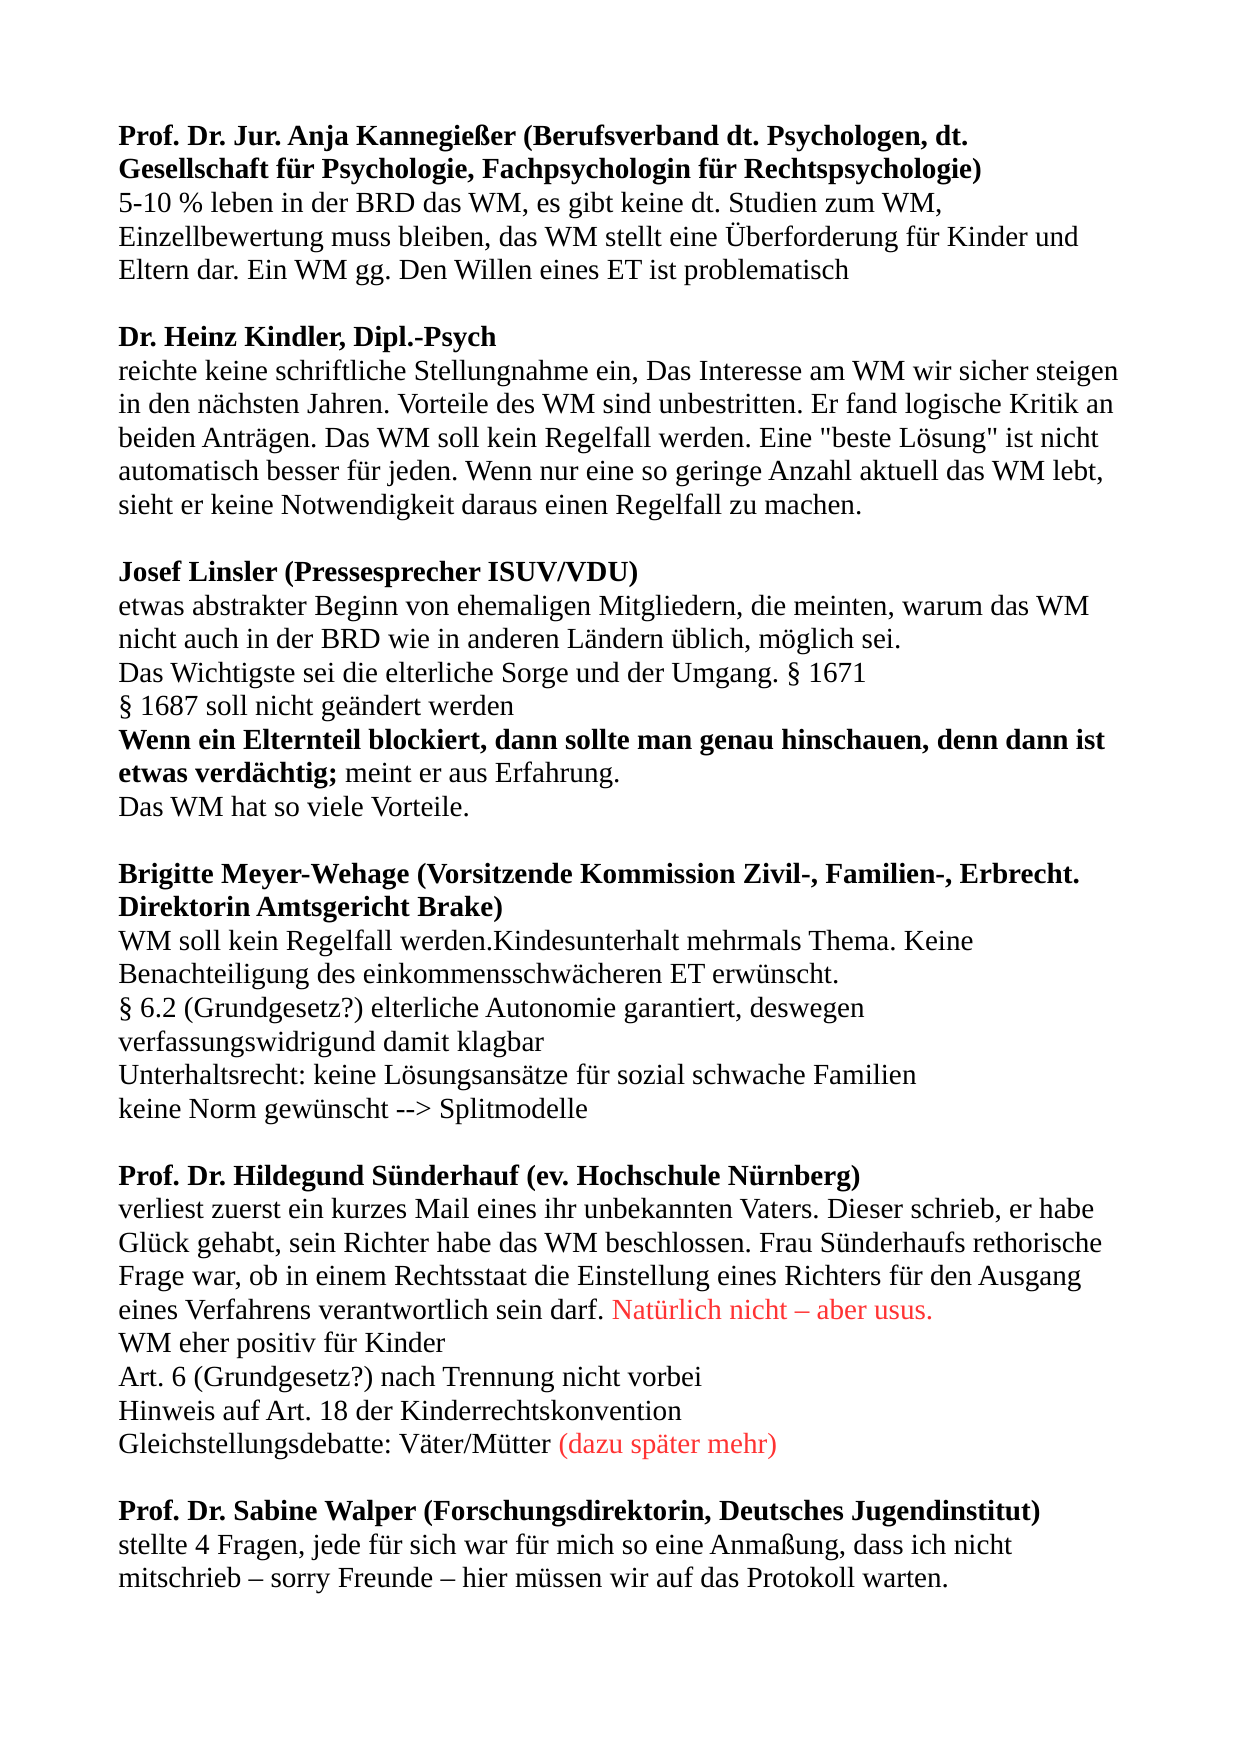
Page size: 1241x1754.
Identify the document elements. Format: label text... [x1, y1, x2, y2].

text Prof. Dr. Jur. Anja Kannegießer (Berufsverband dt. Psychologen, dt. Gesellschaft für Psychologie, Fachpsychologin für Rechtspsychologie) 5-10 % leben in der BRD das WM, es gibt keine dt. Studien zum WM, Einzellbewertung muss bleiben, das WM stellt eine Überforderung für Kinder und Eltern dar. Ein WM gg. Den Willen eines ET ist problematisch Dr. Heinz Kindler, Dipl.-Psych reichte keine schriftliche Stellungnahme ein, Das Interesse am WM wir sicher steigen in den nächsten Jahren. Vorteile des WM sind unbestritten. Er fand logische Kritik an beiden Anträgen. Das WM soll kein Regelfall werden. Eine "beste Lösung" ist nicht automatisch besser für jeden. Wenn nur eine so geringe Anzahl aktuell das WM lebt, sieht er keine Notwendigkeit daraus einen Regelfall zu machen. Josef Linsler (Pressesprecher ISUV/VDU) etwas abstrakter Beginn von ehemaligen Mitgliedern, die meinten, warum das WM nicht auch in der BRD wie in anderen Ländern üblich, möglich sei. Das Wichtigste sei die elterliche Sorge und der Umgang. § 1671 § 1687 soll nicht geändert werden Wenn ein Elternteil blockiert, dann sollte man genau hinschauen, denn dann ist etwas verdächtig; meint er aus Erfahrung. Das WM hat so viele Vorteile. Brigitte Meyer-Wehage (Vorsitzende Kommission Zivil-, Familien-, Erbrecht. Direktorin Amtsgericht Brake) WM soll kein Regelfall werden.Kindesunterhalt mehrmals Thema. Keine Benachteiligung des einkommensschwächeren ET erwünscht. § 6.2 (Grundgesetz?) elterliche Autonomie garantiert, deswegen verfassungswidrigund damit klagbar Unterhaltsrecht: keine Lösungsansätze für sozial schwache Familien keine Norm gewünscht --> Splitmodelle Prof. Dr. Hildegund Sünderhauf (ev. Hochschule Nürnberg) verliest zuerst ein kurzes Mail eines ihr unbekannten Vaters. Dieser schrieb, er habe Glück gehabt, sein Richter habe das WM beschlossen. Frau Sünderhaufs rethorische Frage war, ob in einem Rechtsstaat die Einstellung eines Richters für den Ausgang eines Verfahrens verantwortlich sein darf. Natürlich nicht – aber usus. WM eher positiv für Kinder Art. 6 (Grundgesetz?) nach Trennung nicht vorbei Hinweis auf Art. 18 der Kinderrechtskonvention Gleichstellungsdebatte: Väter/Mütter (dazu später mehr) Prof. Dr. Sabine Walper (Forschungsdirektorin, Deutsches Jugendinstitut) stellte 4 Fragen, jede für sich war für mich so eine Anmaßung, dass ich nicht mitschrieb – sorry Freunde – hier müssen wir auf das Protokoll warten. [118, 118, 1122, 1627]
